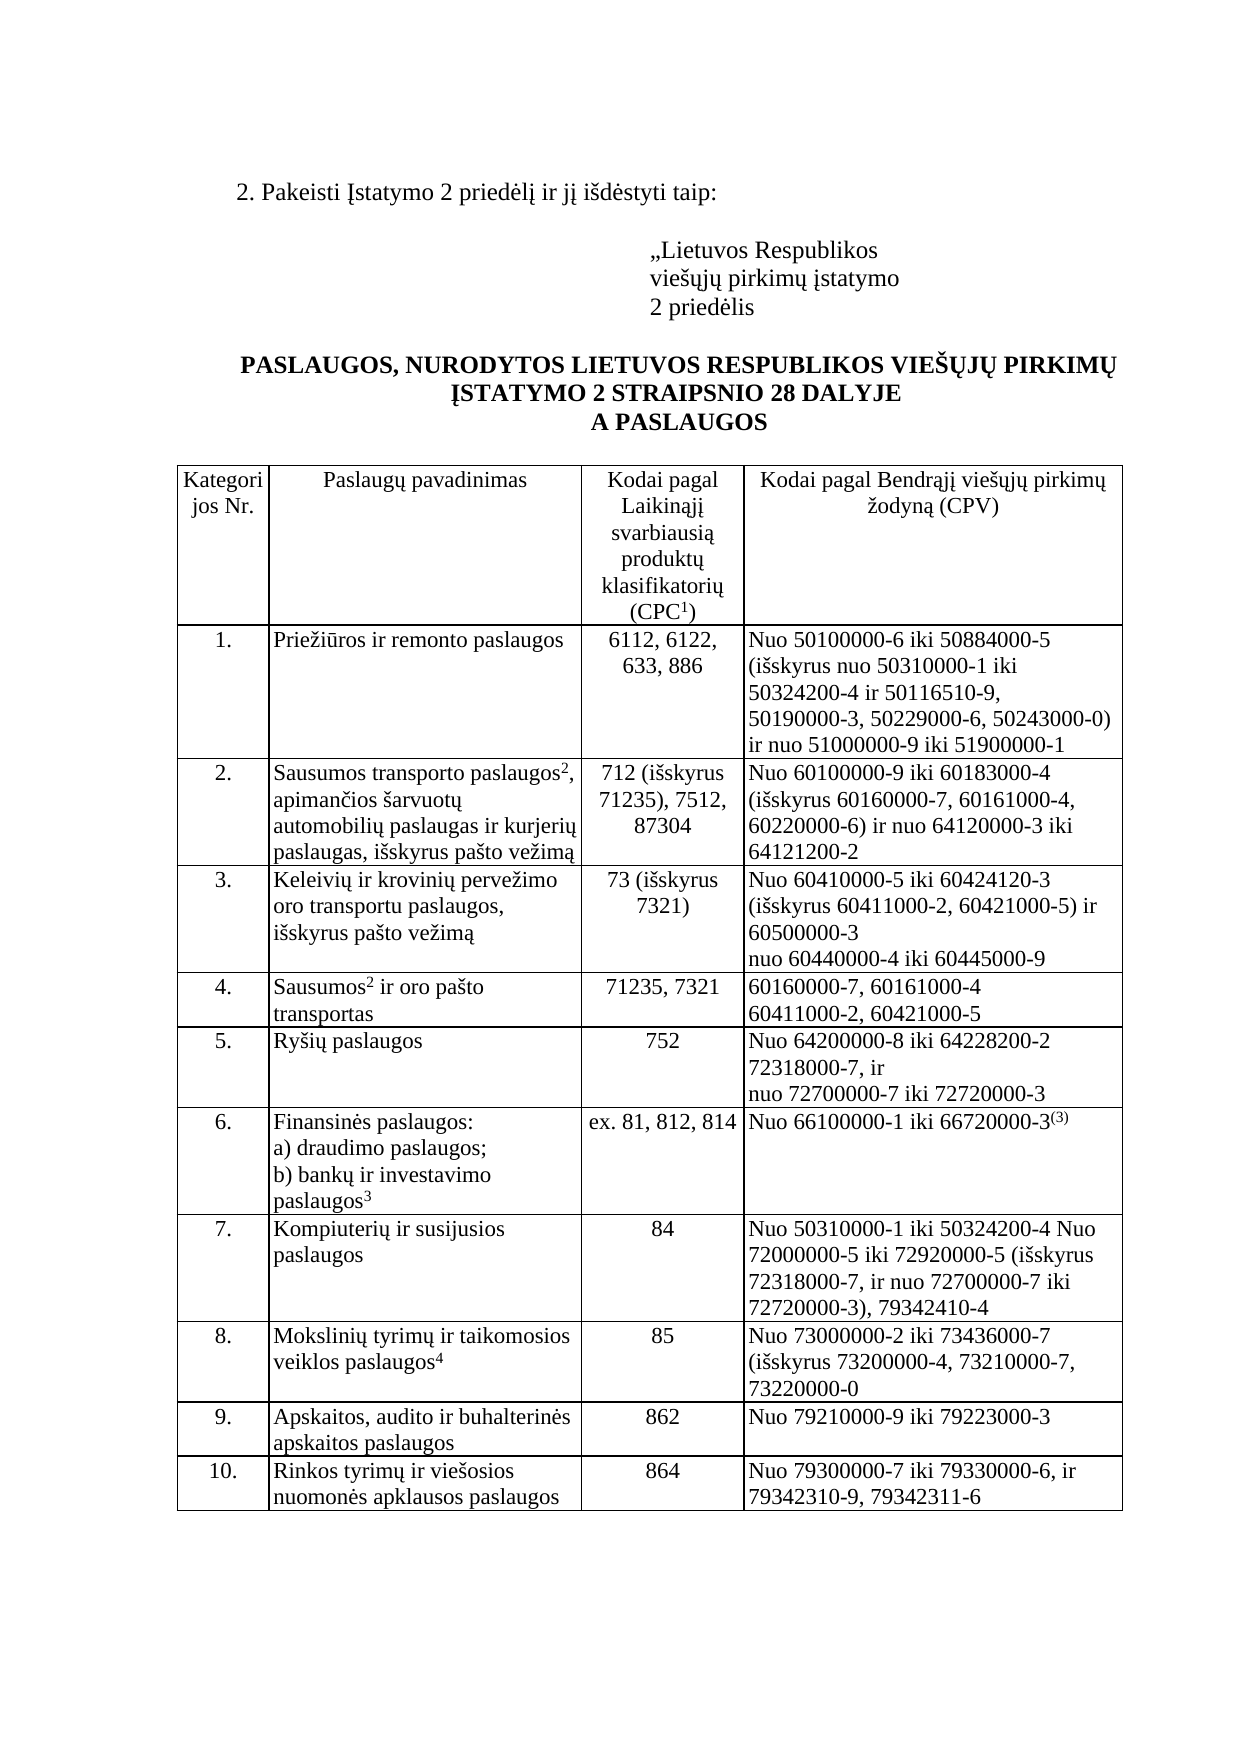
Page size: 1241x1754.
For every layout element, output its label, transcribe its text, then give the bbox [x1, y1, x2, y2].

table_cell Nuo 79210000-9 iki 79223000-3 [745, 1403, 1122, 1455]
table_cell 9. [178, 1403, 268, 1455]
table_cell 752 [582, 1028, 743, 1107]
table_cell 71235, 7321 [582, 973, 743, 1026]
table_cell Nuo 60410000-5 iki 60424120-3 (išskyrus 60411000-2, 60421000-5) ir 60500000-3 nuo 60440000-4 iki 60445000-9 [745, 866, 1122, 972]
table_cell Finansinės paslaugos: a) draudimo paslaugos; b) bankų ir investavimo paslaugos3 [270, 1108, 581, 1213]
table_cell Priežiūros ir remonto paslaugos [270, 626, 581, 758]
table_cell ex. 81, 812, 814 [582, 1108, 743, 1213]
table_header Kodai pagal Bendrąjį viešųjų pirkimų žodyną (CPV) [745, 466, 1122, 624]
table_header Paslaugų pavadinimas [270, 466, 581, 624]
table_cell 1. [178, 626, 268, 758]
table_cell Nuo 73000000-2 iki 73436000-7 (išskyrus 73200000-4, 73210000-7, 73220000-0 [745, 1322, 1122, 1401]
table_cell 8. [178, 1322, 268, 1401]
table_cell 862 [582, 1403, 743, 1455]
table_cell 84 [582, 1215, 743, 1321]
table_cell Nuo 50310000-1 iki 50324200-4 Nuo 72000000-5 iki 72920000-5 (išskyrus 72318000-7, ir nuo 72700000-7 iki 72720000-3), 79342410-4 [745, 1215, 1122, 1321]
table_cell Nuo 66100000-1 iki 66720000-3(3) [745, 1108, 1122, 1213]
table_cell Nuo 79300000-7 iki 79330000-6, ir 79342310-9, 79342311-6 [745, 1457, 1122, 1510]
table_cell 2. [178, 759, 268, 865]
table_cell Nuo 60100000-9 iki 60183000-4 (išskyrus 60160000-7, 60161000-4, 60220000-6) ir nuo 64120000-3 iki 64121200-2 [745, 759, 1122, 865]
table_cell 4. [178, 973, 268, 1026]
table_cell Kompiuterių ir susijusios paslaugos [270, 1215, 581, 1321]
table_cell Keleivių ir krovinių pervežimo oro transportu paslaugos, išskyrus pašto vežimą [270, 866, 581, 972]
table_cell 712 (išskyrus 71235), 7512, 87304 [582, 759, 743, 865]
text PASLAUGOS, NURODYTOS LIETUVOS RESPUBLIKOS VIEŠŲJŲ PIRKIMŲ ĮSTATYMO 2 STRAIPSNIO 28 DALYJE [177, 350, 1181, 407]
table_cell 10. [178, 1457, 268, 1510]
table_cell 7. [178, 1215, 268, 1321]
table_cell 85 [582, 1322, 743, 1401]
table_cell Apskaitos, audito ir buhalterinės apskaitos paslaugos [270, 1403, 581, 1455]
table_header Kodai pagal Laikinąjį svarbiausią produktų klasifikatorių (CPC1) [582, 466, 743, 624]
table_cell Ryšių paslaugos [270, 1028, 581, 1107]
table_cell 60160000-7, 60161000-4 60411000-2, 60421000-5 [745, 973, 1122, 1026]
table_cell Rinkos tyrimų ir viešosios nuomonės apklausos paslaugos [270, 1457, 581, 1510]
table_cell 73 (išskyrus 7321) [582, 866, 743, 972]
table_cell Sausumos transporto paslaugos2, apimančios šarvuotų automobilių paslaugas ir kurjerių paslaugas, išskyrus pašto vežimą [270, 759, 581, 865]
table_cell Nuo 50100000-6 iki 50884000-5 (išskyrus nuo 50310000-1 iki 50324200-4 ir 50116510-9, 50190000-3, 50229000-6, 50243000-0) ir nuo 51000000-9 iki 51900000-1 [745, 626, 1122, 758]
table_cell Sausumos2 ir oro pašto transportas [270, 973, 581, 1026]
text A PASLAUGOS [177, 407, 1181, 436]
text „Lietuvos Respublikos viešųjų pirkimų įstatymo [649, 235, 1181, 292]
text 2. Pakeisti Įstatymo 2 priedėlį ir jį išdėstyti taip: [177, 177, 1181, 206]
table_cell 864 [582, 1457, 743, 1510]
text 2 priedėlis [649, 292, 1181, 321]
table_cell 6. [178, 1108, 268, 1213]
table_cell 6112, 6122, 633, 886 [582, 626, 743, 758]
table_cell 3. [178, 866, 268, 972]
table_cell Mokslinių tyrimų ir taikomosios veiklos paslaugos4 [270, 1322, 581, 1401]
table_header Kategorijos Nr. [178, 466, 268, 624]
table_cell Nuo 64200000-8 iki 64228200-2 72318000-7, ir nuo 72700000-7 iki 72720000-3 [745, 1028, 1122, 1107]
table_cell 5. [178, 1028, 268, 1107]
